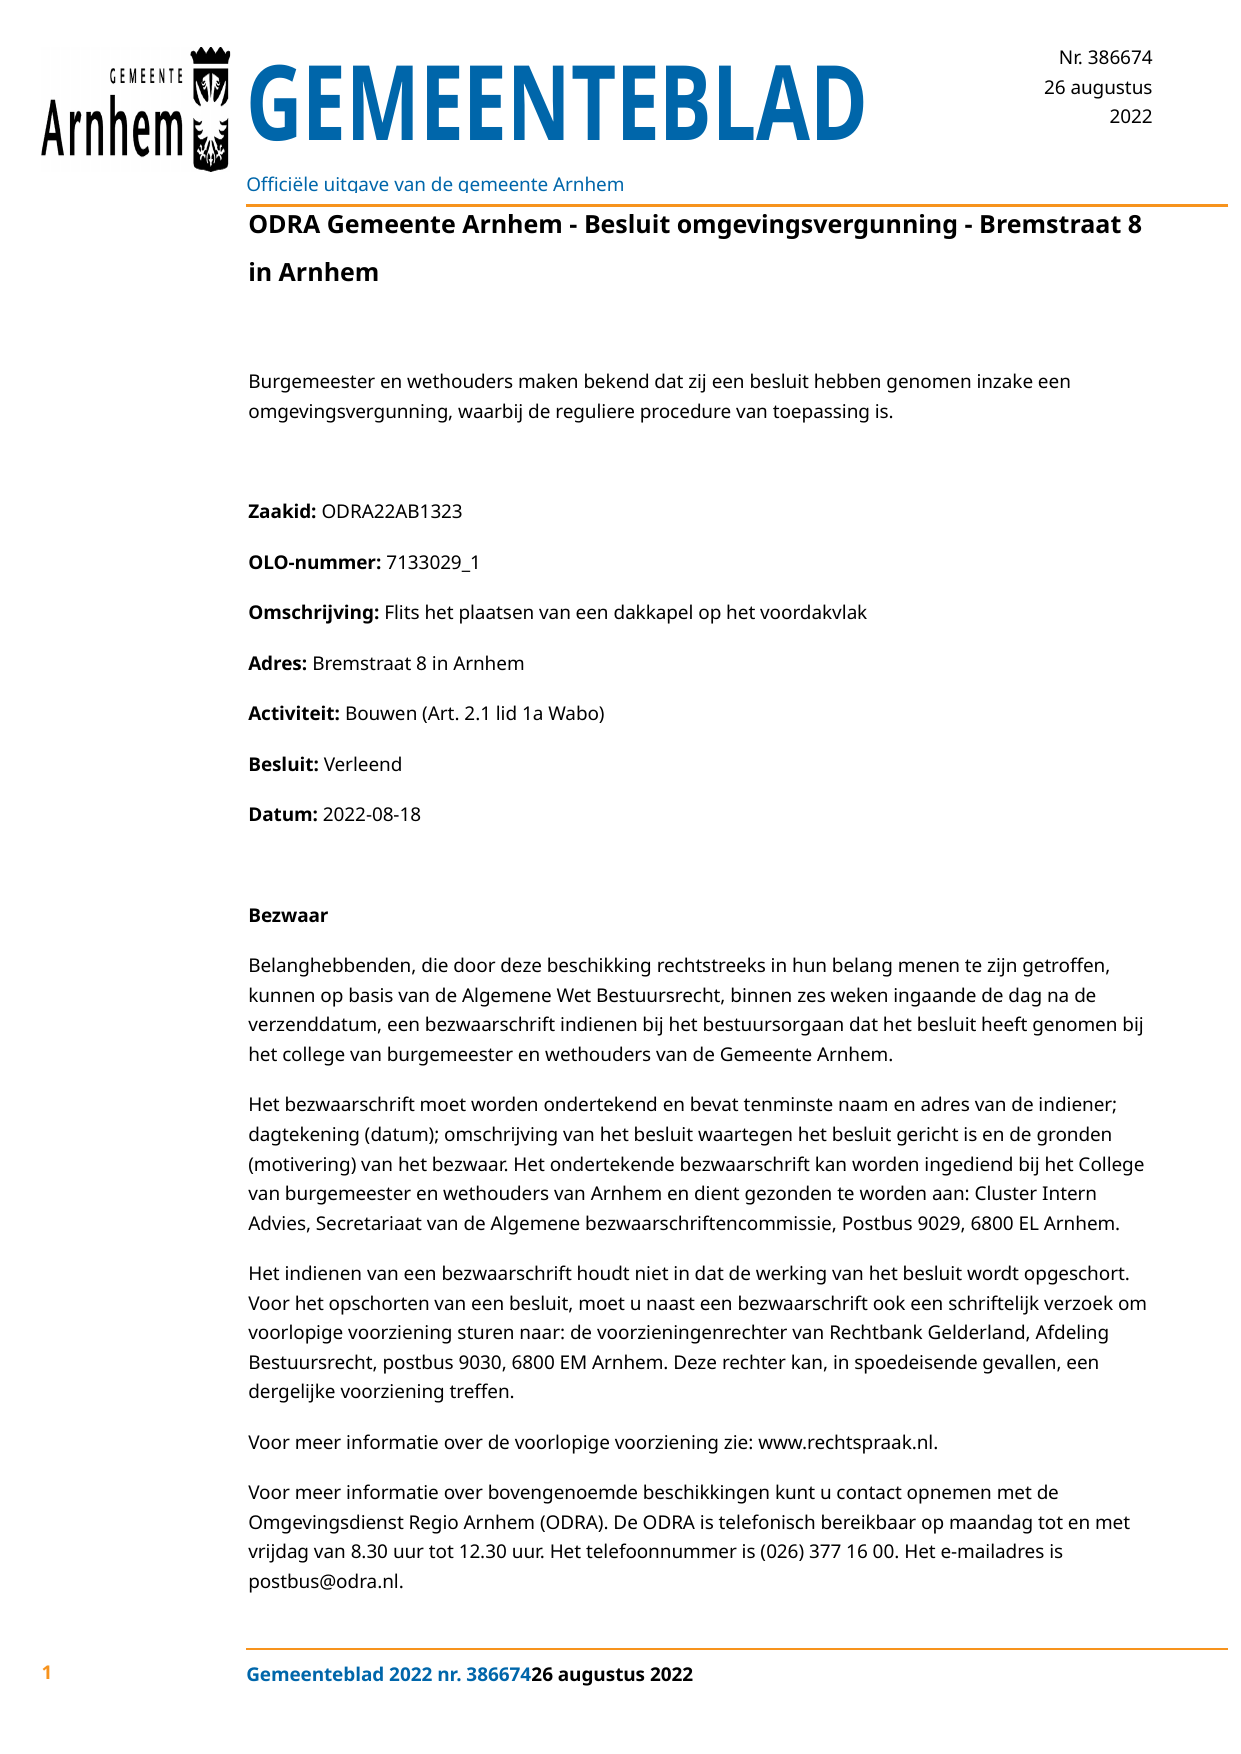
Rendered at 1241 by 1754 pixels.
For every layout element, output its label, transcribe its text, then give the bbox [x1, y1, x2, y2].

text ODRA Gemeente Arnhem - Besluit omgevingsvergunning - Bremstraat 8 in Arnhem [248, 207, 1152, 288]
text Activiteit: Bouwen (Art. 2.1 lid 1a Wabo) [248, 700, 1152, 726]
picture [41, 47, 231, 172]
text Het bezwaarschrift moet worden ondertekend en bevat tenminste naam en adres van de indiener; dagtekening (datum); omschrijving van het besluit waartegen het besluit gericht is en de gronden (motivering) van het bezwaar. Het ondertekende bezwaarschrift kan worden ingediend bij het College van burgemeester en wethouders van Arnhem en dient gezonden te worden aan: Cluster Intern Advies, Secretariaat van de Algemene bezwaarschriftencommissie, Postbus 9029, 6800 EL Arnhem. [248, 1092, 1152, 1236]
text Voor meer informatie over bovengenoemde beschikkingen kunt u contact opnemen met de Omgevingsdienst Regio Arnhem (ODRA). De ODRA is telefonisch bereikbaar op maandag tot en met vrijdag van 8.30 uur tot 12.30 uur. Het telefoonnummer is (026) 377 16 00. Het e-mailadres is postbus@odra.nl. [248, 1479, 1152, 1594]
text Voor meer informatie over de voorlopige voorziening zie: www.rechtspraak.nl. [248, 1429, 1152, 1455]
text Burgemeester en wethouders maken bekend dat zij een besluit hebben genomen inzake een omgevingsvergunning, waarbij de reguliere procedure van toepassing is. [248, 368, 1152, 424]
text Zaakid: ODRA22AB1323 [248, 499, 1152, 524]
text Belanghebbenden, die door deze beschikking rechtstreeks in hun belang menen te zijn getroffen, kunnen op basis van de Algemene Wet Bestuursrecht, binnen zes weken ingaande de dag na de verzenddatum, een bezwaarschrift indienen bij het bestuursorgaan dat het besluit heeft genomen bij het college van burgemeester en wethouders van de Gemeente Arnhem. [248, 952, 1152, 1067]
text OLO-nummer: 7133029_1 [248, 549, 1152, 575]
text Adres: Bremstraat 8 in Arnhem [248, 650, 1152, 676]
text Besluit: Verleend [248, 751, 1152, 777]
text Het indienen van een bezwaarschrift houdt niet in dat de werking van het besluit wordt opgeschort. Voor het opschorten van een besluit, moet u naast een bezwaarschrift ook een schriftelijk verzoek om voorlopige voorziening sturen naar: de voorzieningenrechter van Rechtbank Gelderland, Afdeling Bestuursrecht, postbus 9030, 6800 EM Arnhem. Deze rechter kan, in spoedeisende gevallen, een dergelijke voorziening treffen. [248, 1260, 1152, 1404]
text Datum: 2022-08-18 [248, 801, 1152, 827]
text Omschrijving: Flits het plaatsen van een dakkapel op het voordakvlak [248, 599, 1152, 625]
text Bezwaar [248, 902, 1152, 928]
